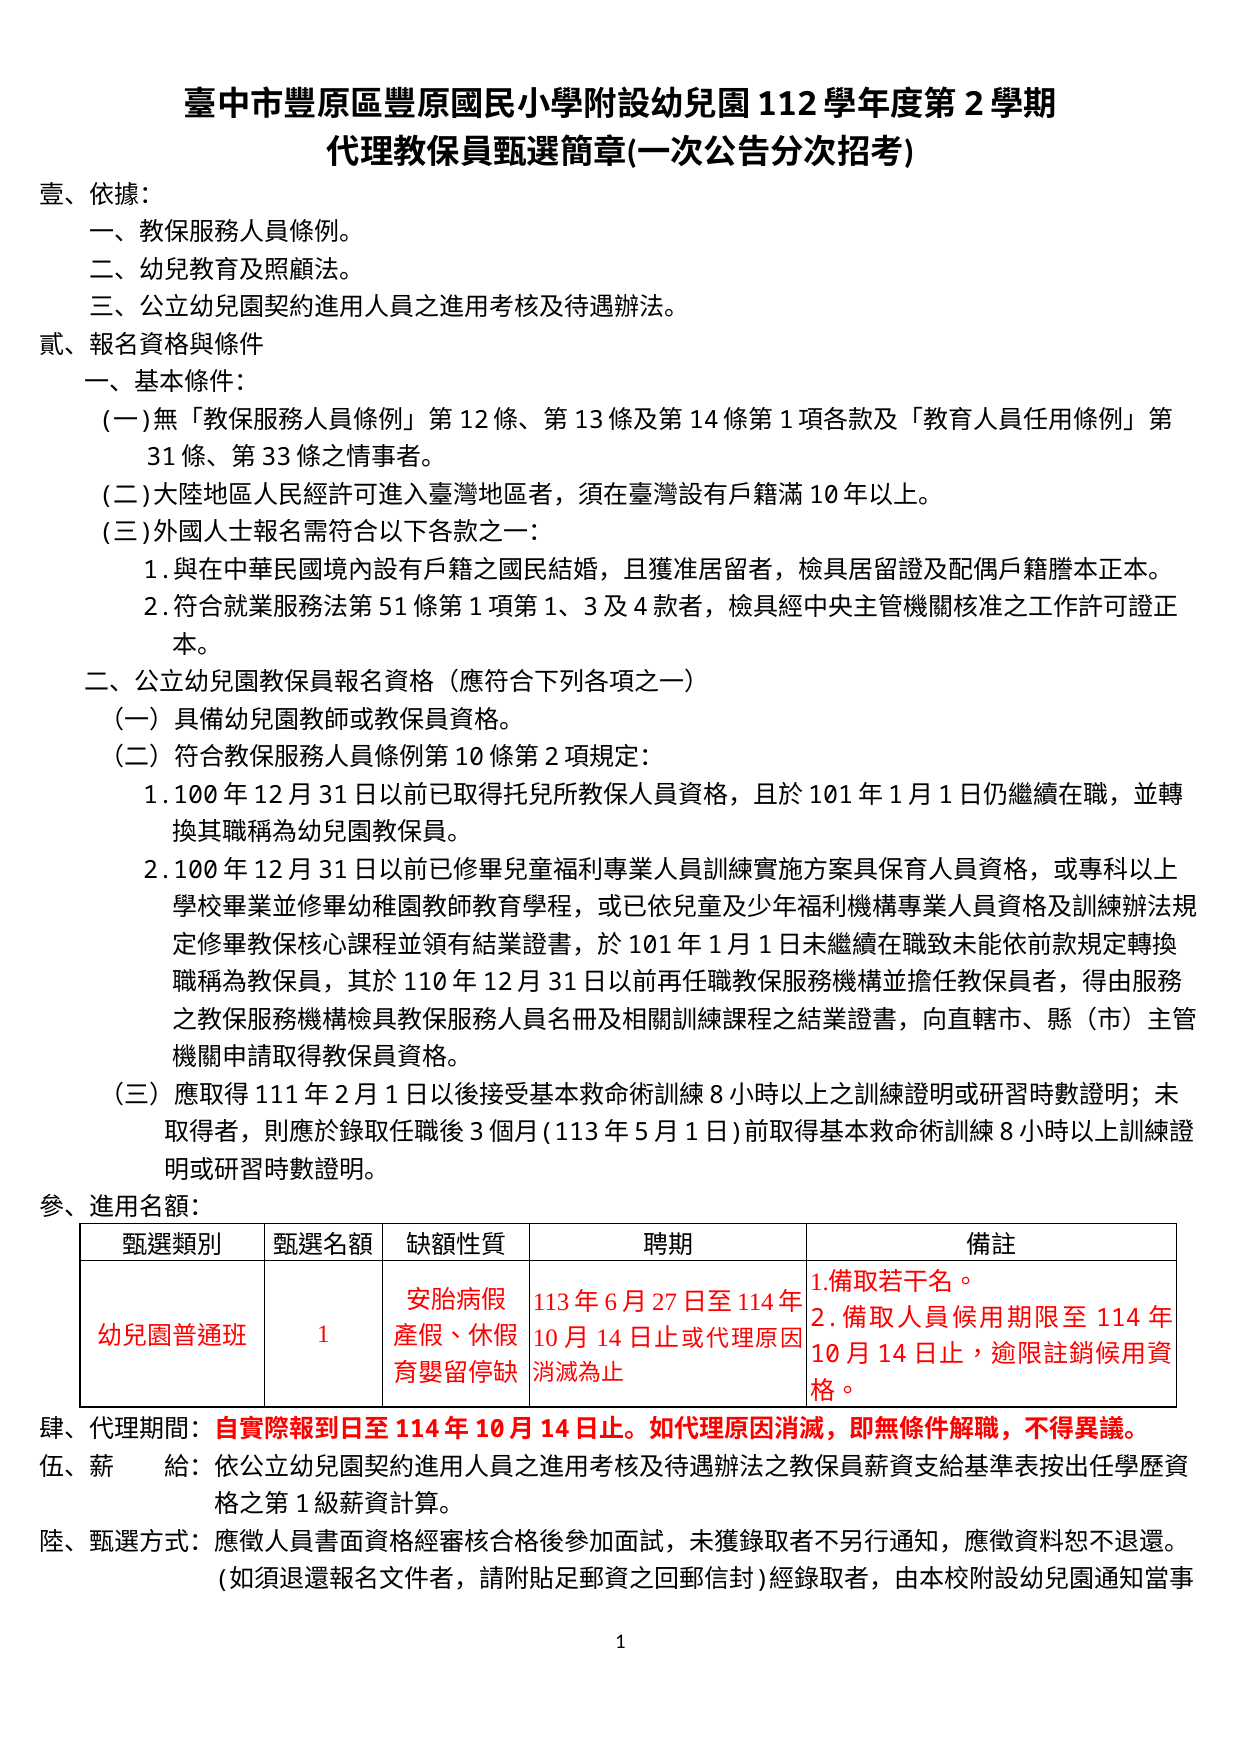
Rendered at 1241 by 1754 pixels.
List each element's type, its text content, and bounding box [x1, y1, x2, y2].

table_cell 1.備取若干名。 2.備取人員候用期限至114年10月14日止，逾限註銷候用資格。 [807, 1261, 1176, 1406]
text 三、公立幼兒園契約進用人員之進用考核及待遇辦法。 [39, 286, 1201, 323]
table_header 聘期 [530, 1224, 806, 1260]
text （三）應取得111年2月1日以後接受基本救命術訓練8小時以上之訓練證明或研習時數證明；未取得者，則應於錄取任職後3個月(113年5月1日)前取得基本救命術訓練8小時以上訓練證明或研習時數證明。 [84, 1073, 1201, 1186]
table_cell 安胎病假 產假、休假 育嬰留停缺 [383, 1261, 529, 1406]
table_header 備註 [807, 1224, 1176, 1260]
text 貳、報名資格與條件 [39, 323, 1201, 361]
text 陸、甄選方式：應徵人員書面資格經審核合格後參加面試，未獲錄取者不另行通知，應徵資料恕不退還。(如須退還報名文件者，請附貼足郵資之回郵信封)經錄取者，由本校附設幼兒園通知當事 [39, 1520, 1201, 1595]
table_cell 113年6月27日至114年10月14日止或代理原因消滅為止 [530, 1261, 806, 1406]
text （一）具備幼兒園教師或教保員資格。 [84, 698, 1201, 736]
text 二、幼兒教育及照顧法。 [39, 248, 1201, 286]
text （二）符合教保服務人員條例第10條第2項規定： [84, 736, 1201, 773]
text 參、進用名額： [39, 1186, 1201, 1223]
text 代理教保員甄選簡章(一次公告分次招考) [39, 125, 1201, 173]
text 一、教保服務人員條例。 [39, 211, 1201, 248]
table_header 缺額性質 [383, 1224, 529, 1260]
text 二、公立幼兒園教保員報名資格（應符合下列各項之一） [84, 661, 1201, 698]
text 肆、代理期間：自實際報到日至114年10月14日止。如代理原因消滅，即無條件解職，不得異議。 [39, 1407, 1201, 1445]
table_header 甄選名額 [265, 1224, 382, 1260]
text (一)無「教保服務人員條例」第12條、第13條及第14條第1項各款及「教育人員任用條例」第31條、第33條之情事者。 [99, 398, 1201, 473]
table_header 甄選類別 [81, 1224, 264, 1260]
text 一、基本條件： [84, 361, 1201, 398]
text 1.100年12月31日以前已取得托兒所教保人員資格，且於101年1月1日仍繼續在職，並轉換其職稱為幼兒園教保員。 [143, 773, 1201, 848]
text 壹、依據： [39, 173, 1201, 211]
text (三)外國人士報名需符合以下各款之一： [99, 511, 1201, 548]
text 2.100年12月31日以前已修畢兒童福利專業人員訓練實施方案具保育人員資格，或專科以上學校畢業並修畢幼稚園教師教育學程，或已依兒童及少年福利機構專業人員資格及訓練辦法規定修畢教保核心課程並領有結業證書，於101年1月1日未繼續在職致未能依前款規定轉換職稱為教保員，其於110年12月31日以前再任職教保服務機構並擔任教保員者，得由服務之教保服務機構檢具教保服務人員名冊及相關訓練課程之結業證書，向直轄市、縣（市）主管機關申請取得教保員資格。 [143, 848, 1201, 1073]
text 2.符合就業服務法第51條第1項第1、3及4款者，檢具經中央主管機關核准之工作許可證正本。 [143, 586, 1201, 661]
table_cell 幼兒園普通班 [81, 1261, 264, 1406]
table_cell 1 [265, 1261, 382, 1406]
text 臺中市豐原區豐原國民小學附設幼兒園112學年度第2學期 [39, 75, 1201, 125]
text (二)大陸地區人民經許可進入臺灣地區者，須在臺灣設有戶籍滿10年以上。 [99, 473, 1201, 511]
text 1.與在中華民國境內設有戶籍之國民結婚，且獲准居留者，檢具居留證及配偶戶籍謄本正本。 [143, 548, 1201, 586]
text 伍、薪 給：依公立幼兒園契約進用人員之進用考核及待遇辦法之教保員薪資支給基準表按出任學歷資格之第1級薪資計算。 [39, 1445, 1201, 1520]
